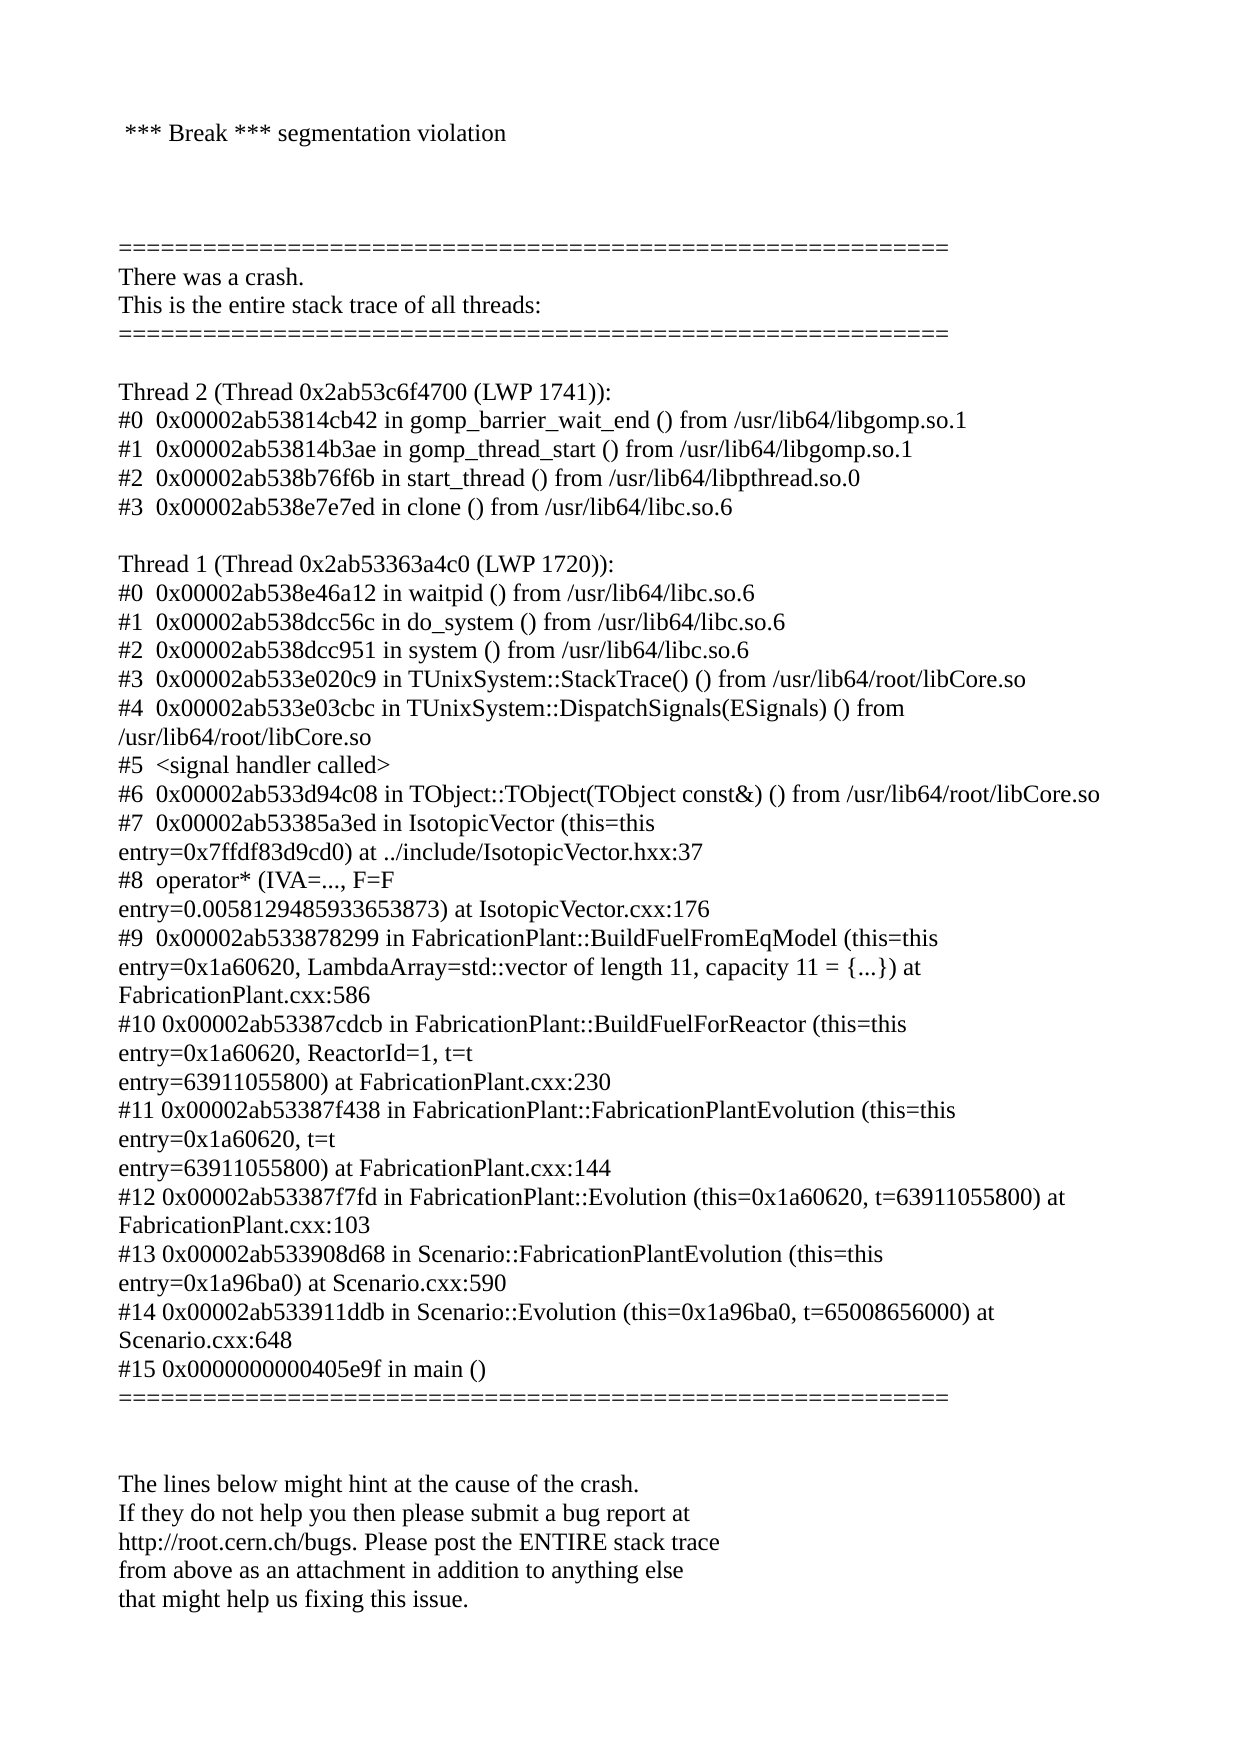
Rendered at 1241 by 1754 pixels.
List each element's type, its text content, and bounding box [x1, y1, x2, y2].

text entry=0x1a96ba0) at Scenario.cxx:590 [118, 1268, 1122, 1297]
text entry=0x1a60620, LambdaArray=std::vector of length 11, capacity 11 = {...}) at FabricationPlant.cxx:586 [118, 952, 1122, 1009]
text #4 0x00002ab533e03cbc in TUnixSystem::DispatchSignals(ESignals) () from /usr/lib64/root/libCore.so [118, 693, 1122, 751]
text #13 0x00002ab533908d68 in Scenario::FabricationPlantEvolution (this=this [118, 1239, 1122, 1268]
text entry=0x7ffdf83d9cd0) at ../include/IsotopicVector.hxx:37 [118, 837, 1122, 866]
text #6 0x00002ab533d94c08 in TObject::TObject(TObject const&) () from /usr/lib64/root/libCore.so [118, 779, 1122, 808]
text =========================================================== [118, 319, 1122, 348]
text entry=63911055800) at FabricationPlant.cxx:144 [118, 1153, 1122, 1182]
text *** Break *** segmentation violation [118, 118, 1122, 147]
text http://root.cern.ch/bugs. Please post the ENTIRE stack trace [118, 1527, 1122, 1556]
text #15 0x0000000000405e9f in main () [118, 1354, 1122, 1383]
text #12 0x00002ab53387f7fd in FabricationPlant::Evolution (this=0x1a60620, t=63911055800) at FabricationPlant.cxx:103 [118, 1182, 1122, 1239]
text #7 0x00002ab53385a3ed in IsotopicVector (this=this [118, 808, 1122, 837]
text #9 0x00002ab533878299 in FabricationPlant::BuildFuelFromEqModel (this=this [118, 923, 1122, 952]
text #8 operator* (IVA=..., F=F [118, 866, 1122, 894]
text Thread 2 (Thread 0x2ab53c6f4700 (LWP 1741)): [118, 377, 1122, 406]
text entry=0x1a60620, ReactorId=1, t=t [118, 1038, 1122, 1067]
text The lines below might hint at the cause of the crash. [118, 1469, 1122, 1498]
text #1 0x00002ab538dcc56c in do_system () from /usr/lib64/libc.so.6 [118, 607, 1122, 636]
text #14 0x00002ab533911ddb in Scenario::Evolution (this=0x1a96ba0, t=65008656000) at Scenario.cxx:648 [118, 1297, 1122, 1354]
text #2 0x00002ab538b76f6b in start_thread () from /usr/lib64/libpthread.so.0 [118, 463, 1122, 492]
text #5 <signal handler called> [118, 751, 1122, 779]
text Thread 1 (Thread 0x2ab53363a4c0 (LWP 1720)): [118, 549, 1122, 578]
text from above as an attachment in addition to anything else [118, 1556, 1122, 1584]
text #0 0x00002ab538e46a12 in waitpid () from /usr/lib64/libc.so.6 [118, 578, 1122, 607]
text entry=0x1a60620, t=t [118, 1124, 1122, 1153]
text entry=0.0058129485933653873) at IsotopicVector.cxx:176 [118, 894, 1122, 923]
text that might help us fixing this issue. [118, 1584, 1122, 1613]
text #0 0x00002ab53814cb42 in gomp_barrier_wait_end () from /usr/lib64/libgomp.so.1 [118, 406, 1122, 434]
text There was a crash. [118, 262, 1122, 291]
text #10 0x00002ab53387cdcb in FabricationPlant::BuildFuelForReactor (this=this [118, 1009, 1122, 1038]
text #11 0x00002ab53387f438 in FabricationPlant::FabricationPlantEvolution (this=this [118, 1096, 1122, 1124]
text =========================================================== [118, 233, 1122, 262]
text entry=63911055800) at FabricationPlant.cxx:230 [118, 1067, 1122, 1096]
text #2 0x00002ab538dcc951 in system () from /usr/lib64/libc.so.6 [118, 636, 1122, 664]
text =========================================================== [118, 1383, 1122, 1412]
text #1 0x00002ab53814b3ae in gomp_thread_start () from /usr/lib64/libgomp.so.1 [118, 434, 1122, 463]
text #3 0x00002ab533e020c9 in TUnixSystem::StackTrace() () from /usr/lib64/root/libCore.so [118, 664, 1122, 693]
text If they do not help you then please submit a bug report at [118, 1498, 1122, 1527]
text #3 0x00002ab538e7e7ed in clone () from /usr/lib64/libc.so.6 [118, 492, 1122, 521]
text This is the entire stack trace of all threads: [118, 291, 1122, 319]
